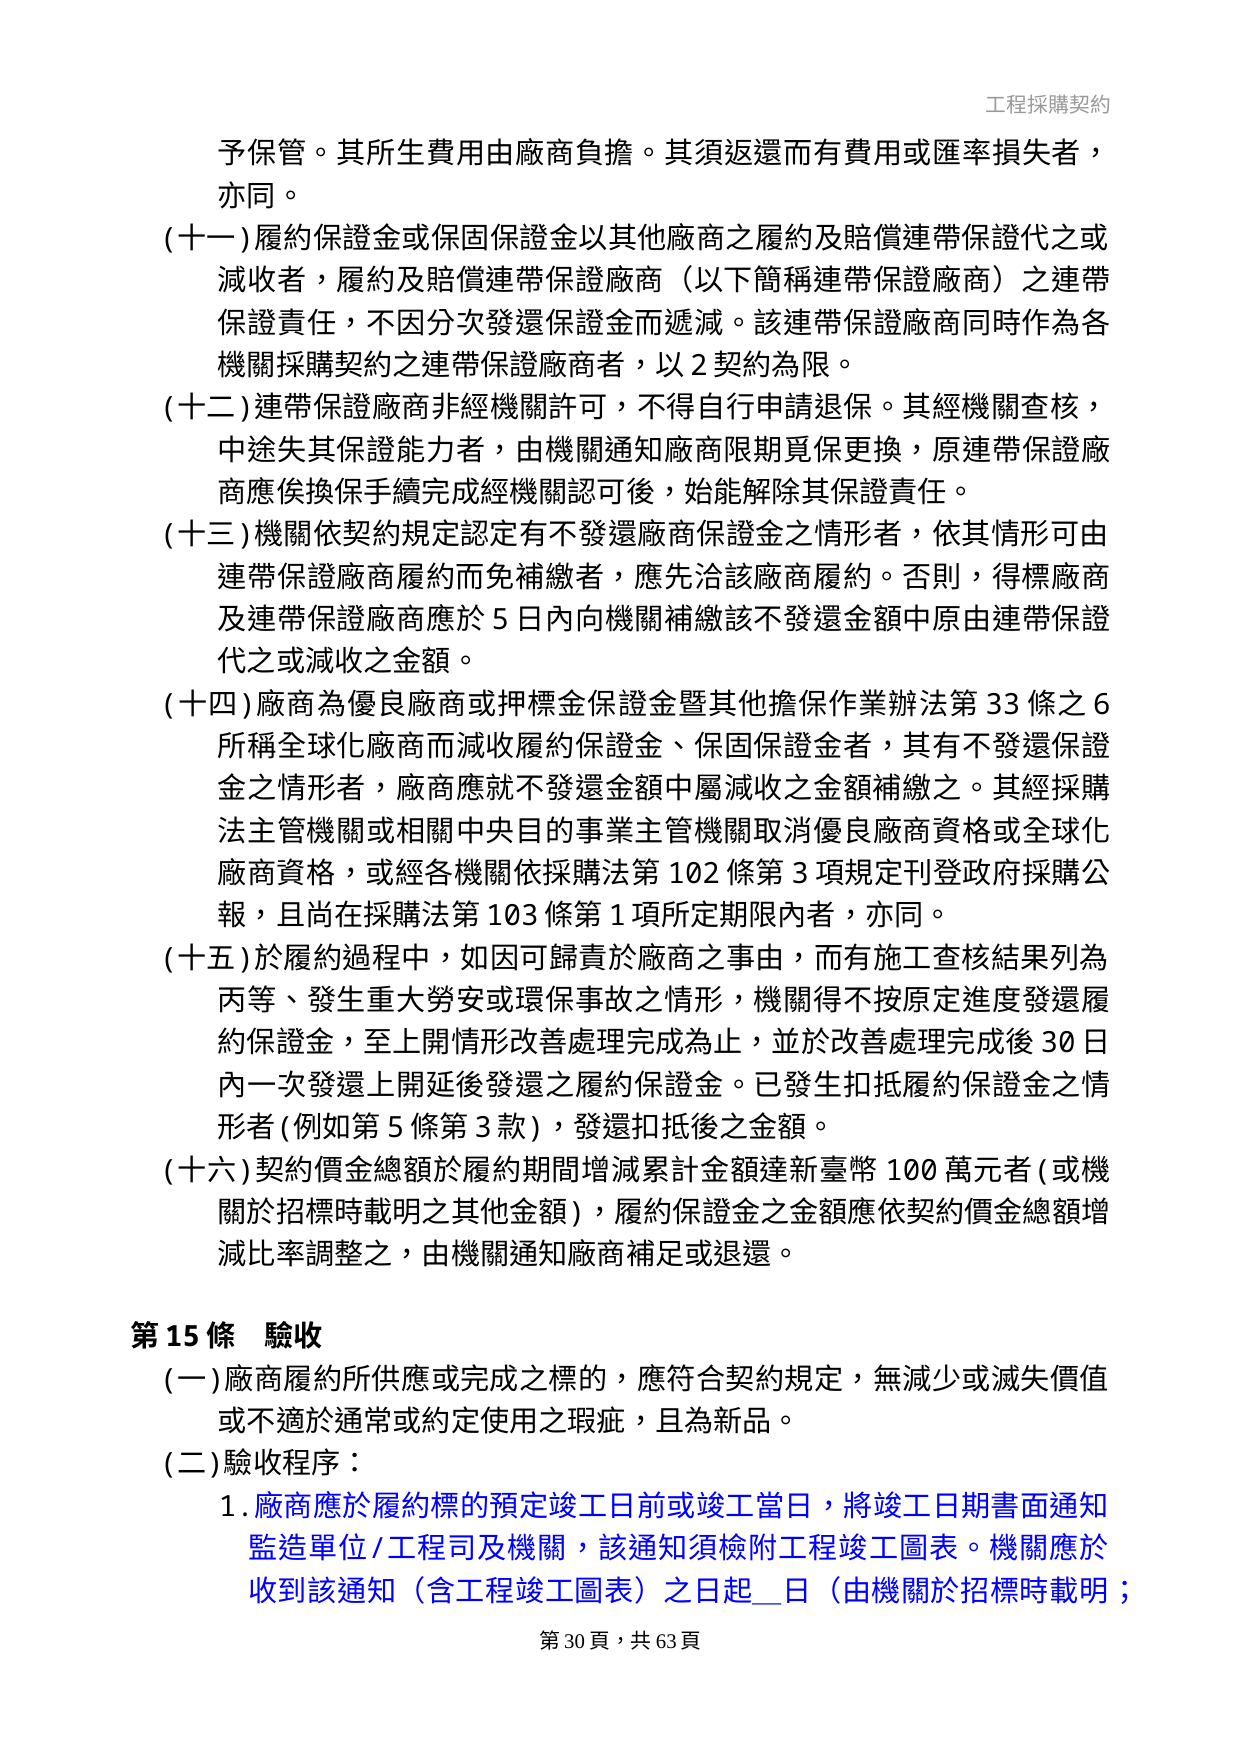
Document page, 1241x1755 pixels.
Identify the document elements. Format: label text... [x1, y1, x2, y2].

text (十五)於履約過程中，如因可歸責於廠商之事由，而有施工查核結果列為丙等、發生重大勞安或環保事故之情形，機關得不按原定進度發還履約保證金，至上開情形改善處理完成為止，並於改善處理完成後30日內一次發還上開延後發還之履約保證金。已發生扣抵履約保證金之情形者(例如第5條第3款)，發還扣抵後之金額。 [159, 934, 1110, 1146]
text 第15條 驗收 [130, 1313, 1110, 1355]
text (二)驗收程序： [159, 1440, 1110, 1482]
text (十六)契約價金總額於履約期間增減累計金額達新臺幣100萬元者(或機關於招標時載明之其他金額)，履約保證金之金額應依契約價金總額增減比率調整之，由機關通知廠商補足或退還。 [159, 1146, 1110, 1273]
text (一)廠商履約所供應或完成之標的，應符合契約規定，無減少或滅失價值或不適於通常或約定使用之瑕疵，且為新品。 [159, 1355, 1110, 1440]
text (十二)連帶保證廠商非經機關許可，不得自行申請退保。其經機關查核，中途失其保證能力者，由機關通知廠商限期覓保更換，原連帶保證廠商應俟換保手續完成經機關認可後，始能解除其保證責任。 [159, 384, 1110, 511]
text (十四)廠商為優良廠商或押標金保證金暨其他擔保作業辦法第33條之6所稱全球化廠商而減收履約保證金、保固保證金者，其有不發還保證金之情形者，廠商應就不發還金額中屬減收之金額補繳之。其經採購法主管機關或相關中央目的事業主管機關取消優良廠商資格或全球化廠商資格，或經各機關依採購法第102條第3項規定刊登政府採購公報，且尚在採購法第103條第1項所定期限內者，亦同。 [159, 680, 1110, 934]
text (十一)履約保證金或保固保證金以其他廠商之履約及賠償連帶保證代之或減收者，履約及賠償連帶保證廠商（以下簡稱連帶保證廠商）之連帶保證責任，不因分次發還保證金而遞減。該連帶保證廠商同時作為各機關採購契約之連帶保證廠商者，以2契約為限。 [159, 214, 1110, 384]
text (十三)機關依契約規定認定有不發還廠商保證金之情形者，依其情形可由連帶保證廠商履約而免補繳者，應先洽該廠商履約。否則，得標廠商及連帶保證廠商應於5日內向機關補繳該不發還金額中原由連帶保證代之或減收之金額。 [159, 511, 1110, 680]
text 1.廠商應於履約標的預定竣工日前或竣工當日，將竣工日期書面通知監造單位/工程司及機關，該通知須檢附工程竣工圖表。機關應於收到該通知（含工程竣工圖表）之日起＿日（由機關於招標時載明；未載明者，依採購法施行細則第92條規定，為7日）內會同監造單位/工程司及廠商，依據契約、圖說或貨樣核對竣工之項目及數量，以確定是否竣工；廠商未依機關通知派代表參加者，仍得予確定。機關持有設計圖電子檔者，廠商依其提送竣工圖期程，需使用該電子檔者，應適時向機關申請提供該電子檔；機關如遲未提供，廠商得定相當期限催告，以應及時提出工程竣工圖之需。 [218, 1482, 1110, 1609]
text 廠商未依契約規定期限履約或因可歸責於廠商之事由，致有無法於保證書、保險單或信用狀有效期內完成履約之虞，或機關無法於保證書、保險單或信用狀有效期內完成驗收者，該保證書、保險單或信用狀之有效期應按遲延期間延長之。廠商未依機關之通知予以延長者，機關將於有效期屆滿前就該保證書、保險單或信用狀之金額請求給付並暫予保管。其所生費用由廠商負擔。其須返還而有費用或匯率損失者，亦同。 [217, 130, 1110, 214]
